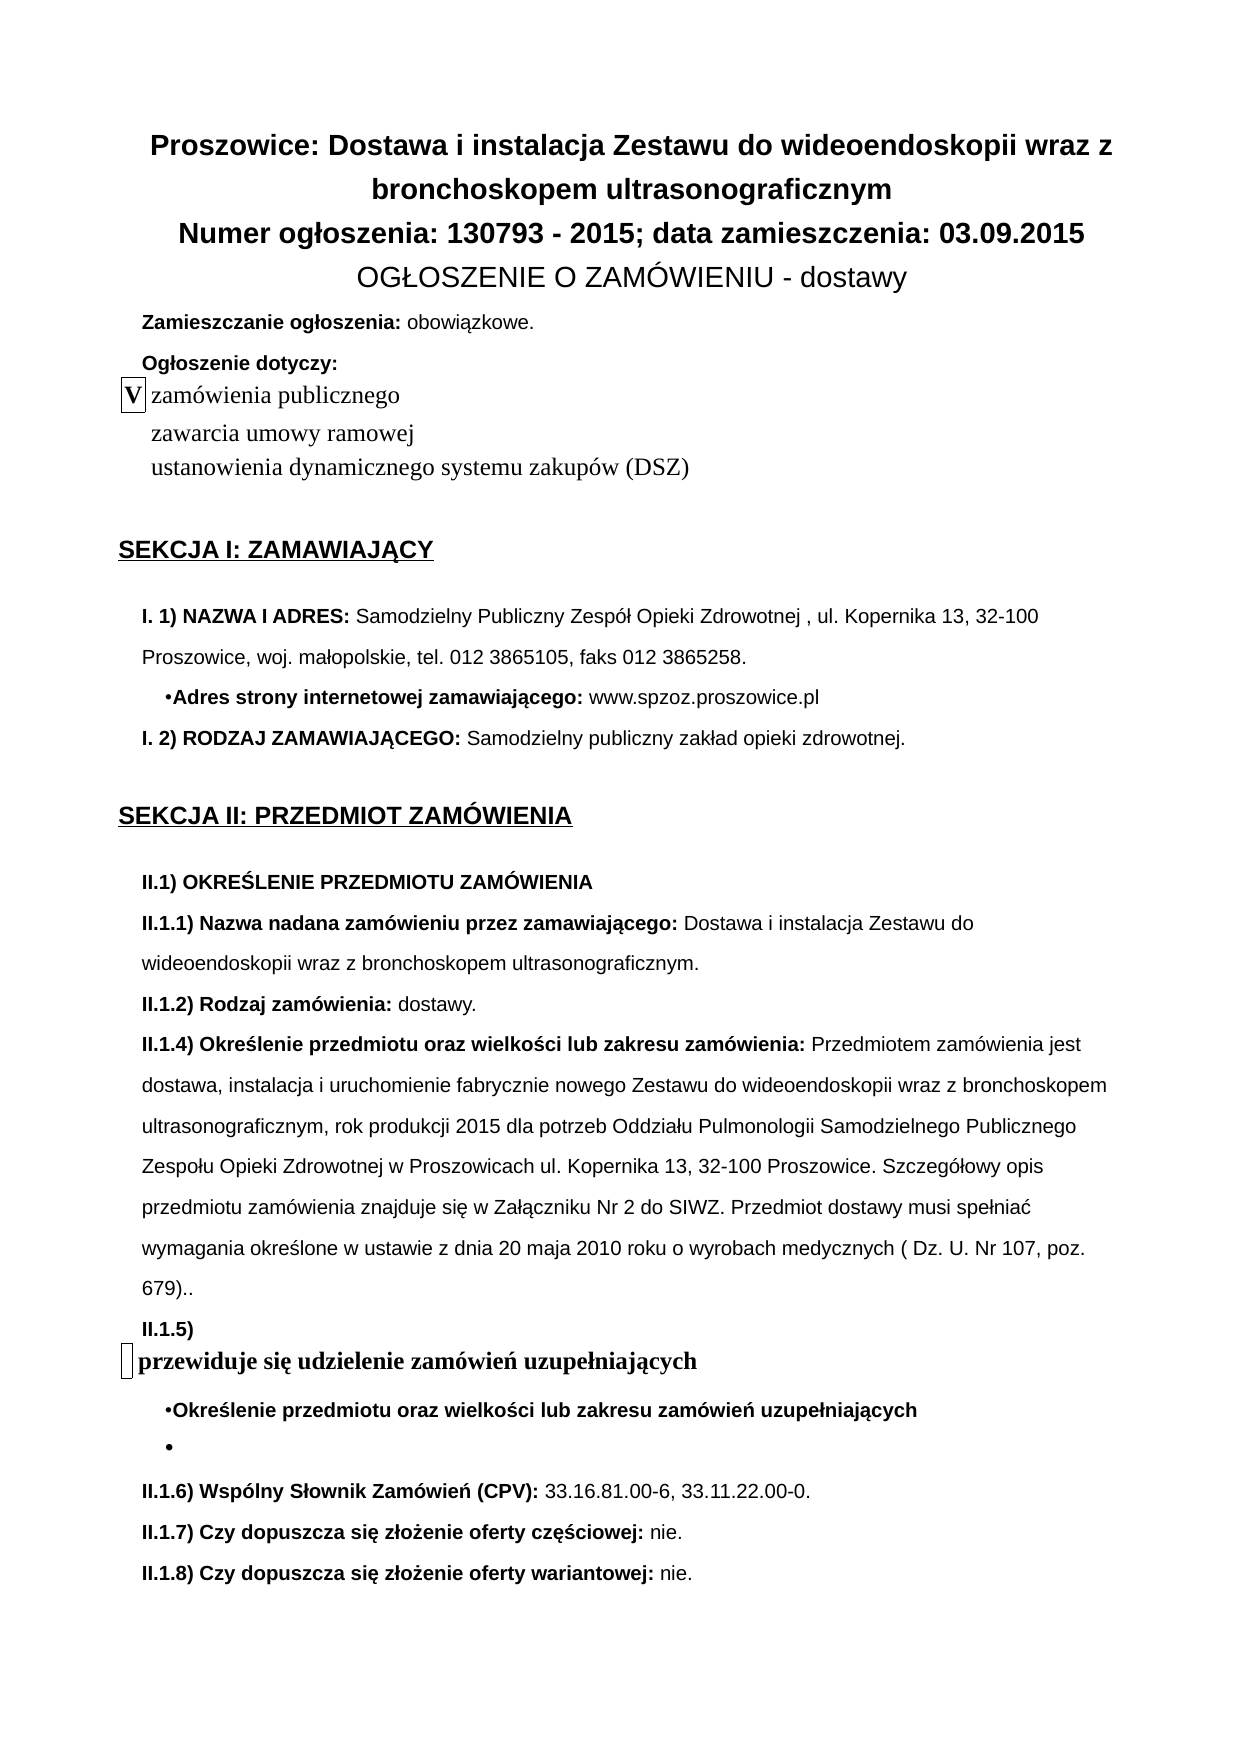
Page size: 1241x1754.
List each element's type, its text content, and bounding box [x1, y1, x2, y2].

text SEKCJA I: ZAMAWIAJĄCY [118, 523, 1122, 564]
text II.1.2) Rodzaj zamówienia: dostawy. [142, 975, 1122, 1015]
table_cell [118, 450, 148, 484]
text II.1.1) Nazwa nadana zamówieniu przez zamawiającego: Dostawa i instalacja Zestawu do wideoendoskopii wraz z bronchoskopem ultrasonograficznym. [142, 893, 1122, 975]
text Zamieszczanie ogłoszenia: obowiązkowe. [142, 293, 1122, 334]
table_header zamówienia publicznego [148, 374, 697, 415]
table_header [118, 1340, 135, 1381]
list Adres strony internetowej zamawiającego: www.spzoz.proszowice.pl [118, 668, 1122, 709]
text I. 1) NAZWA I ADRES: Samodzielny Publiczny Zespół Opieki Zdrowotnej , ul. Kopernika 13, 32-100 Proszowice, woj. małopolskie, tel. 012 3865105, faks 012 3865258. [142, 587, 1122, 668]
text Ogłoszenie dotyczy: [142, 334, 1122, 374]
text II.1.8) Czy dopuszcza się złożenie oferty wariantowej: nie. [142, 1543, 1122, 1584]
text II.1.4) Określenie przedmiotu oraz wielkości lub zakresu zamówienia: Przedmiotem zamówienia jest dostawa, instalacja i uruchomienie fabrycznie nowego Zestawu do wideoendoskopii wraz z bronchoskopem ultrasonograficznym, rok produkcji 2015 dla potrzeb Oddziału Pulmonologii Samodzielnego Publicznego Zespołu Opieki Zdrowotnej w Proszowicach ul. Kopernika 13, 32-100 Proszowice. Szczegółowy opis przedmiotu zamówienia znajduje się w Załączniku Nr 2 do SIWZ. Przedmiot dostawy musi spełniać wymagania określone w ustawie z dnia 20 maja 2010 roku o wyrobach medycznych ( Dz. U. Nr 107, poz. 679).. [142, 1015, 1122, 1300]
text I. 2) RODZAJ ZAMAWIAJĄCEGO: Samodzielny publiczny zakład opieki zdrowotnej. [142, 709, 1122, 750]
table_header V [118, 374, 148, 415]
table_cell [118, 415, 148, 449]
table_header przewiduje się udzielenie zamówień uzupełniających [135, 1340, 710, 1381]
table_cell zawarcia umowy ramowej [148, 415, 697, 449]
table_cell ustanowienia dynamicznego systemu zakupów (DSZ) [148, 450, 697, 484]
text II.1.6) Wspólny Słownik Zamówień (CPV): 33.16.81.00-6, 33.11.22.00-0. [142, 1462, 1122, 1503]
list Określenie przedmiotu oraz wielkości lub zakresu zamówień uzupełniających [118, 1381, 1122, 1422]
text II.1.7) Czy dopuszcza się złożenie oferty częściowej: nie. [142, 1503, 1122, 1543]
text SEKCJA II: PRZEDMIOT ZAMÓWIENIA [118, 789, 1122, 829]
text II.1.5) [142, 1300, 1122, 1340]
text Proszowice: Dostawa i instalacja Zestawu do wideoendoskopii wraz z bronchoskopem ultrasonograficznym Numer ogłoszenia: 130793 - 2015; data zamieszczenia: 03.09.2015 OGŁOSZENIE O ZAMÓWIENIU - dostawy [142, 118, 1122, 293]
text II.1) OKREŚLENIE PRZEDMIOTU ZAMÓWIENIA [142, 853, 1122, 893]
